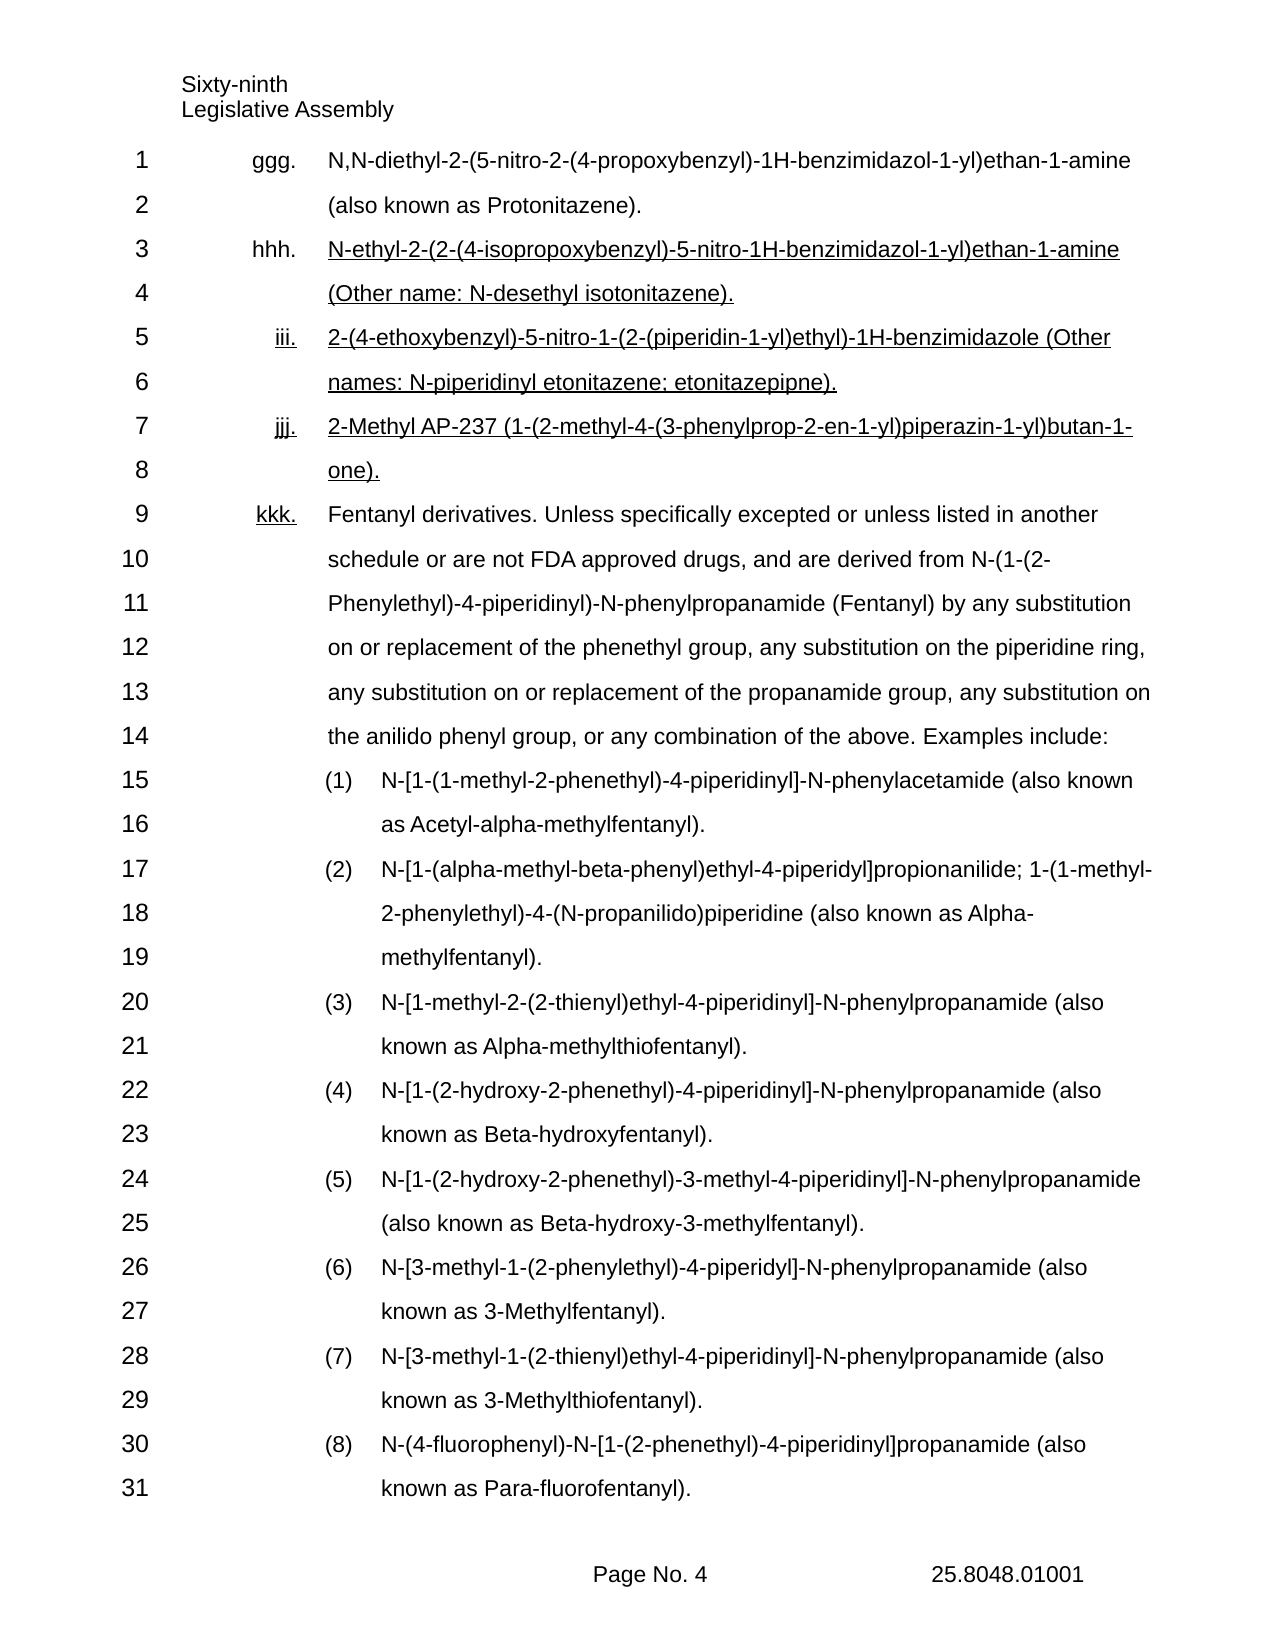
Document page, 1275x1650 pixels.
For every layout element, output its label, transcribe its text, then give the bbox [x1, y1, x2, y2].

text (1) N-[1-(1-methyl-2-phenethyl)-4-piperidinyl]-N-phenylacetamide (also known as Acetyl-alpha-methylfentanyl). [181, 753, 1154, 842]
text (5) N-[1-(2-hydroxy-2-phenethyl)-3-methyl-4-piperidinyl]-N-phenylpropanamide (also known as Beta-hydroxy-3-methylfentanyl). [181, 1152, 1154, 1240]
text (4) N-[1-(2-hydroxy-2-phenethyl)-4-piperidinyl]-N-phenylpropanamide (also known as Beta-hydroxyfentanyl). [181, 1063, 1154, 1152]
text kkk. Fentanyl derivatives. Unless specifically excepted or unless listed in another schedule or are not FDA approved drugs, and are derived from N-(1-(2-Phenylethyl)-4-piperidinyl)-N-phenylpropanamide (Fentanyl) by any substitution on or replacement of the phenethyl group, any substitution on the piperidine ring, any substitution on or replacement of the propanamide group, any substitution on the anilido phenyl group, or any combination of the above. Examples include: [181, 487, 1154, 753]
text ggg. N,N-diethyl-2-(5-nitro-2-(4-propoxybenzyl)-1H-benzimidazol-1-yl)ethan-1-amine (also known as Protonitazene). [181, 133, 1154, 222]
text hhh. N-ethyl-2-(2-(4-isopropoxybenzyl)-5-nitro-1H-benzimidazol-1-yl)ethan-1-amine (Other name: N-desethyl isotonitazene). [181, 222, 1154, 310]
text (6) N-[3-methyl-1-(2-phenylethyl)-4-piperidyl]-N-phenylpropanamide (also known as 3-Methylfentanyl). [181, 1240, 1154, 1329]
text jjj. 2-Methyl AP-237 (1-(2-methyl-4-(3-phenylprop-2-en-1-yl)piperazin-1-yl)butan-1-one). [181, 399, 1154, 487]
text iii. 2-(4-ethoxybenzyl)-5-nitro-1-(2-(piperidin-1-yl)ethyl)-1H-benzimidazole (Other names: N-piperidinyl etonitazene; etonitazepipne). [181, 310, 1154, 399]
text (2) N-[1-(alpha-methyl-beta-phenyl)ethyl-4-piperidyl]propionanilide; 1-(1-methyl-2-phenylethyl)-4-(N-propanilido)piperidine (also known as Alpha-methylfentanyl). [181, 842, 1154, 974]
text (7) N-[3-methyl-1-(2-thienyl)ethyl-4-piperidinyl]-N-phenylpropanamide (also known as 3-Methylthiofentanyl). [181, 1329, 1154, 1417]
text (8) N-(4-fluorophenyl)-N-[1-(2-phenethyl)-4-piperidinyl]propanamide (also known as Para-fluorofentanyl). [181, 1417, 1154, 1506]
text (3) N-[1-methyl-2-(2-thienyl)ethyl-4-piperidinyl]-N-phenylpropanamide (also known as Alpha-methylthiofentanyl). [181, 974, 1154, 1063]
